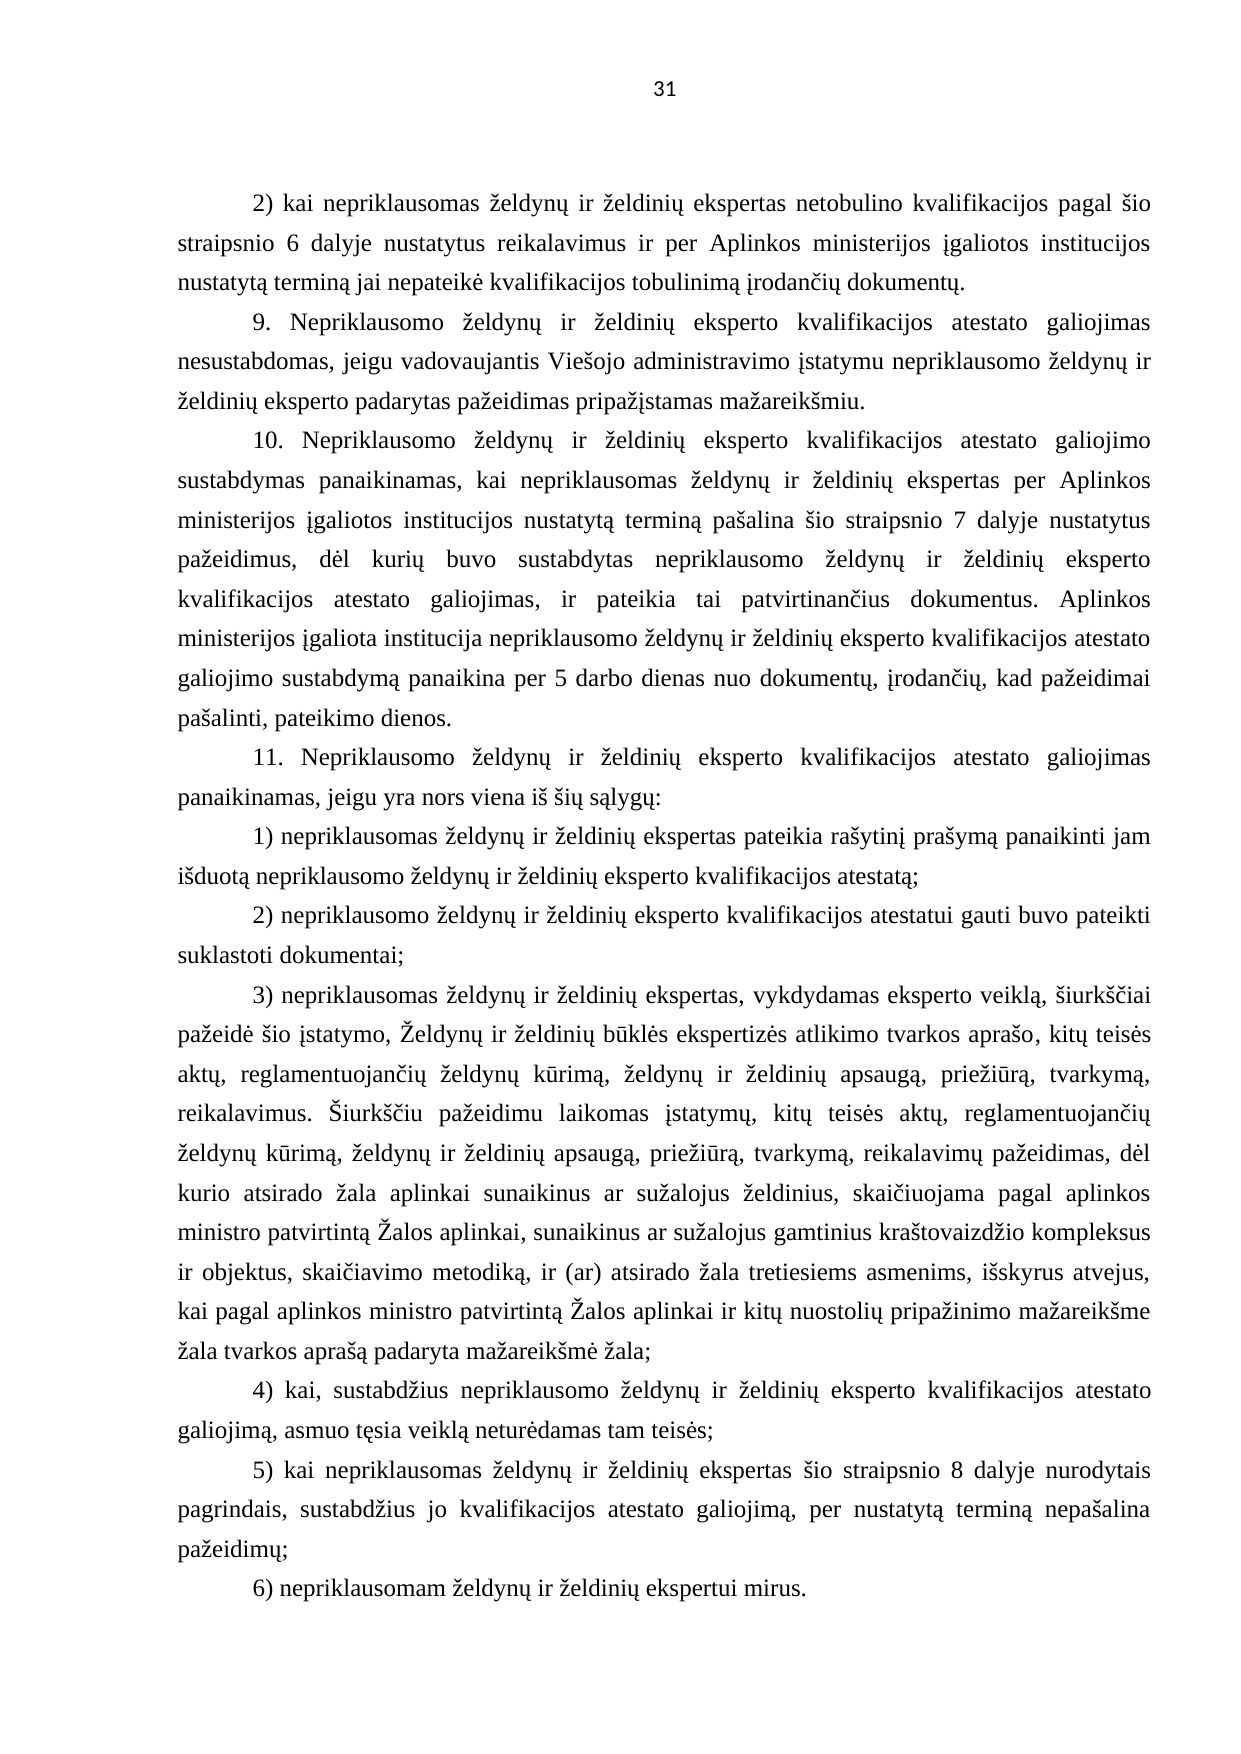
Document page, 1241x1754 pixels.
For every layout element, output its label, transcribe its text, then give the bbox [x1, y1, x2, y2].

text 6) nepriklausomam želdynų ir želdinių ekspertui mirus. [177, 1563, 1152, 1602]
text 11. Nepriklausomo želdynų ir želdinių eksperto kvalifikacijos atestato galiojimas panaikinamas, jeigu yra nors viena iš šių sąlygų: [177, 731, 1152, 811]
text 2) kai nepriklausomas želdynų ir želdinių ekspertas netobulino kvalifikacijos pagal šio straipsnio 6 dalyje nustatytus reikalavimus ir per Aplinkos ministerijos įgaliotos institucijos nustatytą terminą jai nepateikė kvalifikacijos tobulinimą įrodančių dokumentų. [177, 177, 1152, 296]
text 4) kai, sustabdžius nepriklausomo želdynų ir želdinių eksperto kvalifikacijos atestato galiojimą, asmuo tęsia veiklą neturėdamas tam teisės; [177, 1365, 1152, 1444]
text 5) kai nepriklausomas želdynų ir želdinių ekspertas šio straipsnio 8 dalyje nurodytais pagrindais, sustabdžius jo kvalifikacijos atestato galiojimą, per nustatytą terminą nepašalina pažeidimų; [177, 1444, 1152, 1563]
text 10. Nepriklausomo želdynų ir želdinių eksperto kvalifikacijos atestato galiojimo sustabdymas panaikinamas, kai nepriklausomas želdynų ir želdinių ekspertas per Aplinkos ministerijos įgaliotos institucijos nustatytą terminą pašalina šio straipsnio 7 dalyje nustatytus pažeidimus, dėl kurių buvo sustabdytas nepriklausomo želdynų ir želdinių eksperto kvalifikacijos atestato galiojimas, ir pateikia tai patvirtinančius dokumentus. Aplinkos ministerijos įgaliota institucija nepriklausomo želdynų ir želdinių eksperto kvalifikacijos atestato galiojimo sustabdymą panaikina per 5 darbo dienas nuo dokumentų, įrodančių, kad pažeidimai pašalinti, pateikimo dienos. [177, 415, 1152, 731]
text 1) nepriklausomas želdynų ir želdinių ekspertas pateikia rašytinį prašymą panaikinti jam išduotą nepriklausomo želdynų ir želdinių eksperto kvalifikacijos atestatą; [177, 811, 1152, 890]
text 9. Nepriklausomo želdynų ir želdinių eksperto kvalifikacijos atestato galiojimas nesustabdomas, jeigu vadovaujantis Viešojo administravimo įstatymu nepriklausomo želdynų ir želdinių eksperto padarytas pažeidimas pripažįstamas mažareikšmiu. [177, 296, 1152, 415]
text 2) nepriklausomo želdynų ir želdinių eksperto kvalifikacijos atestatui gauti buvo pateikti suklastoti dokumentai; [177, 890, 1152, 969]
text 3) nepriklausomas želdynų ir želdinių ekspertas, vykdydamas eksperto veiklą, šiurkščiai pažeidė šio įstatymo, Želdynų ir želdinių būklės ekspertizės atlikimo tvarkos aprašo, kitų teisės aktų, reglamentuojančių želdynų kūrimą, želdynų ir želdinių apsaugą, priežiūrą, tvarkymą, reikalavimus. Šiurkščiu pažeidimu laikomas įstatymų, kitų teisės aktų, reglamentuojančių želdynų kūrimą, želdynų ir želdinių apsaugą, priežiūrą, tvarkymą, reikalavimų pažeidimas, dėl kurio atsirado žala aplinkai sunaikinus ar sužalojus želdinius, skaičiuojama pagal aplinkos ministro patvirtintą Žalos aplinkai, sunaikinus ar sužalojus gamtinius kraštovaizdžio kompleksus ir objektus, skaičiavimo metodiką, ir (ar) atsirado žala tretiesiems asmenims, išskyrus atvejus, kai pagal aplinkos ministro patvirtintą Žalos aplinkai ir kitų nuostolių pripažinimo mažareikšme žala tvarkos aprašą padaryta mažareikšmė žala; [177, 969, 1152, 1365]
